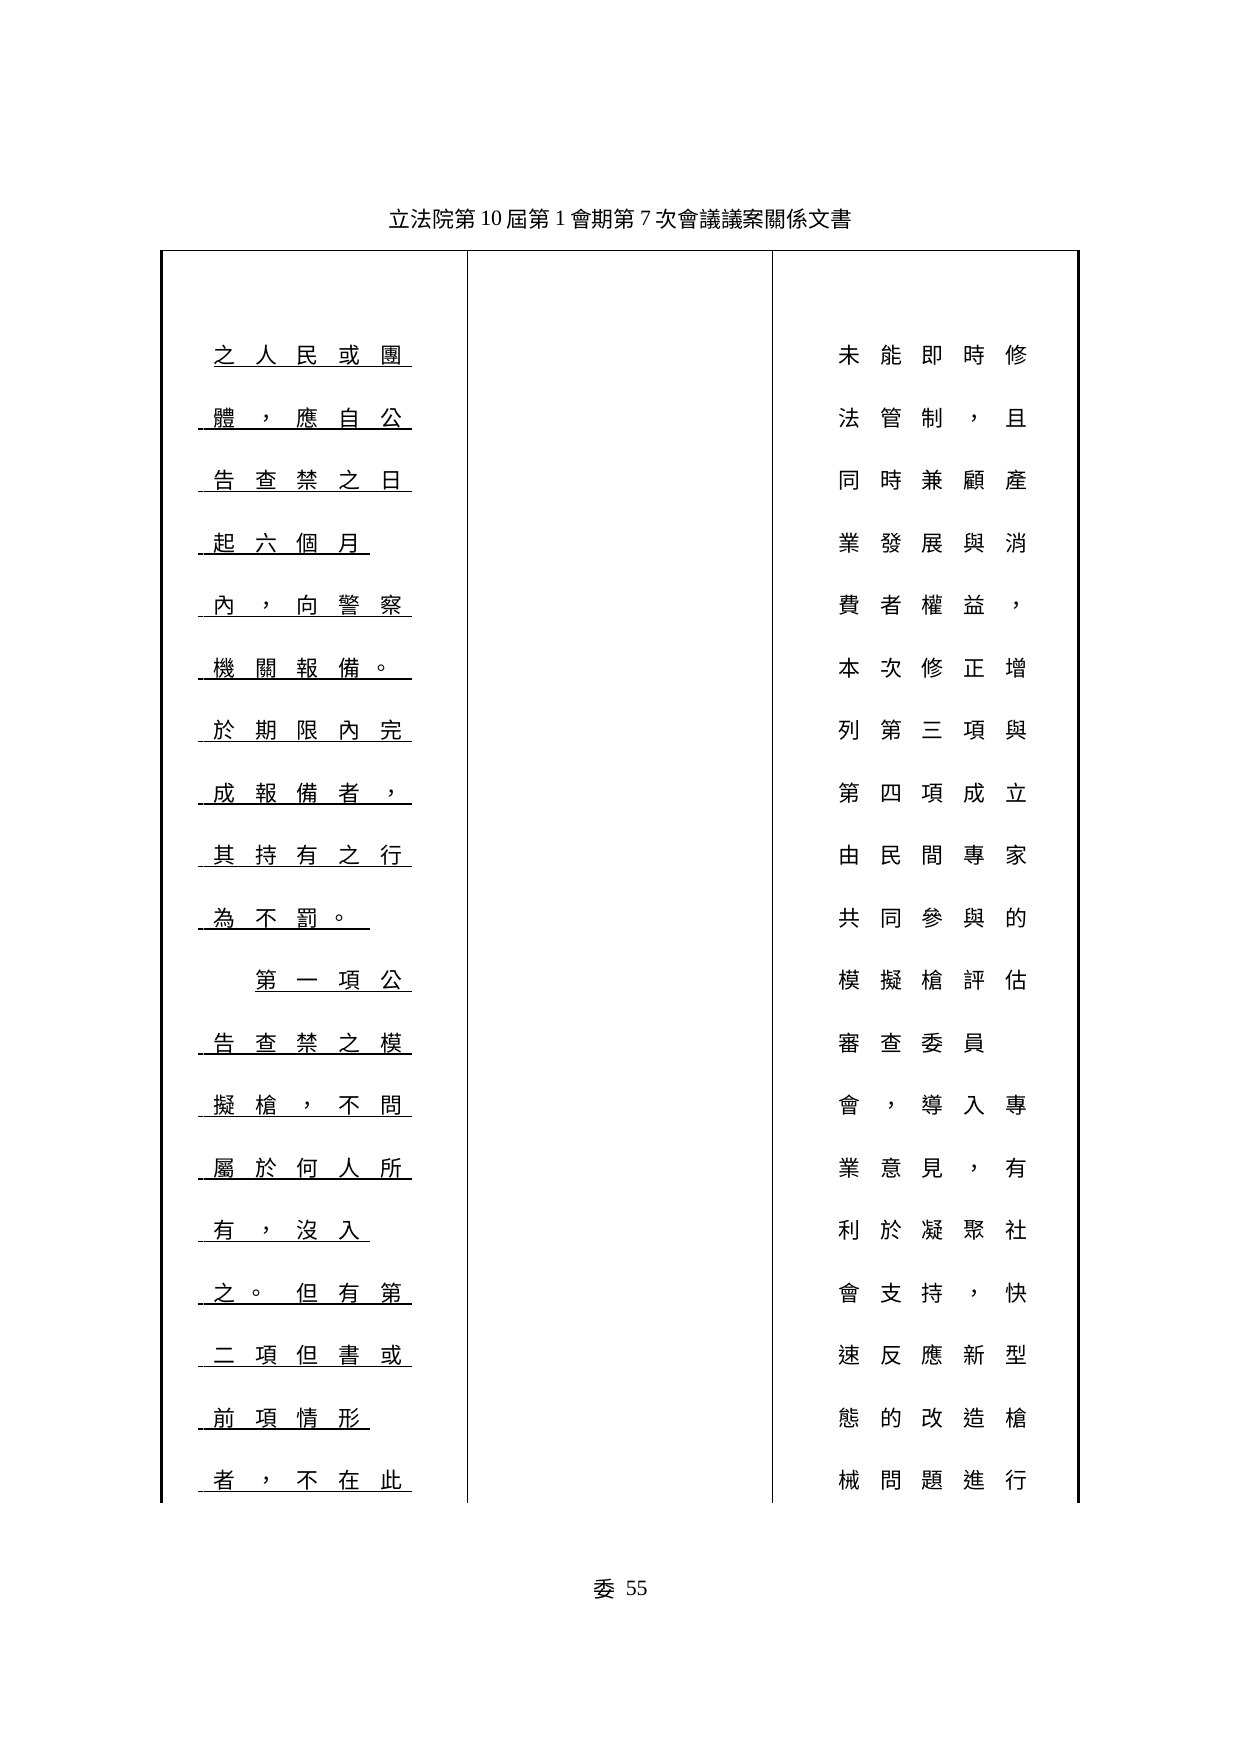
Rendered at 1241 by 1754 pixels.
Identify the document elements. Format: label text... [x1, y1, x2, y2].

table_cell [468, 251, 772, 1503]
table_cell 之人民或團體，應自公告查禁之日起六個月內，向警察機關報備。於期限內完成報備者，其持有之行為不罰。 第一項公告查禁之模擬槍，不問屬於何人所有，沒入之。但有第二項但書或前項情形者，不在此 [163, 251, 467, 1503]
table_cell 未能即時修法管制，且同時兼顧產業發展與消費者權益，本次修正增列第三項與第四項成立由民間專家共同參與的模擬槍評估審查委員會，導入專業意見，有利於凝聚社會支持，快速反應新型態的改造槍械問題進行 [773, 251, 1077, 1503]
